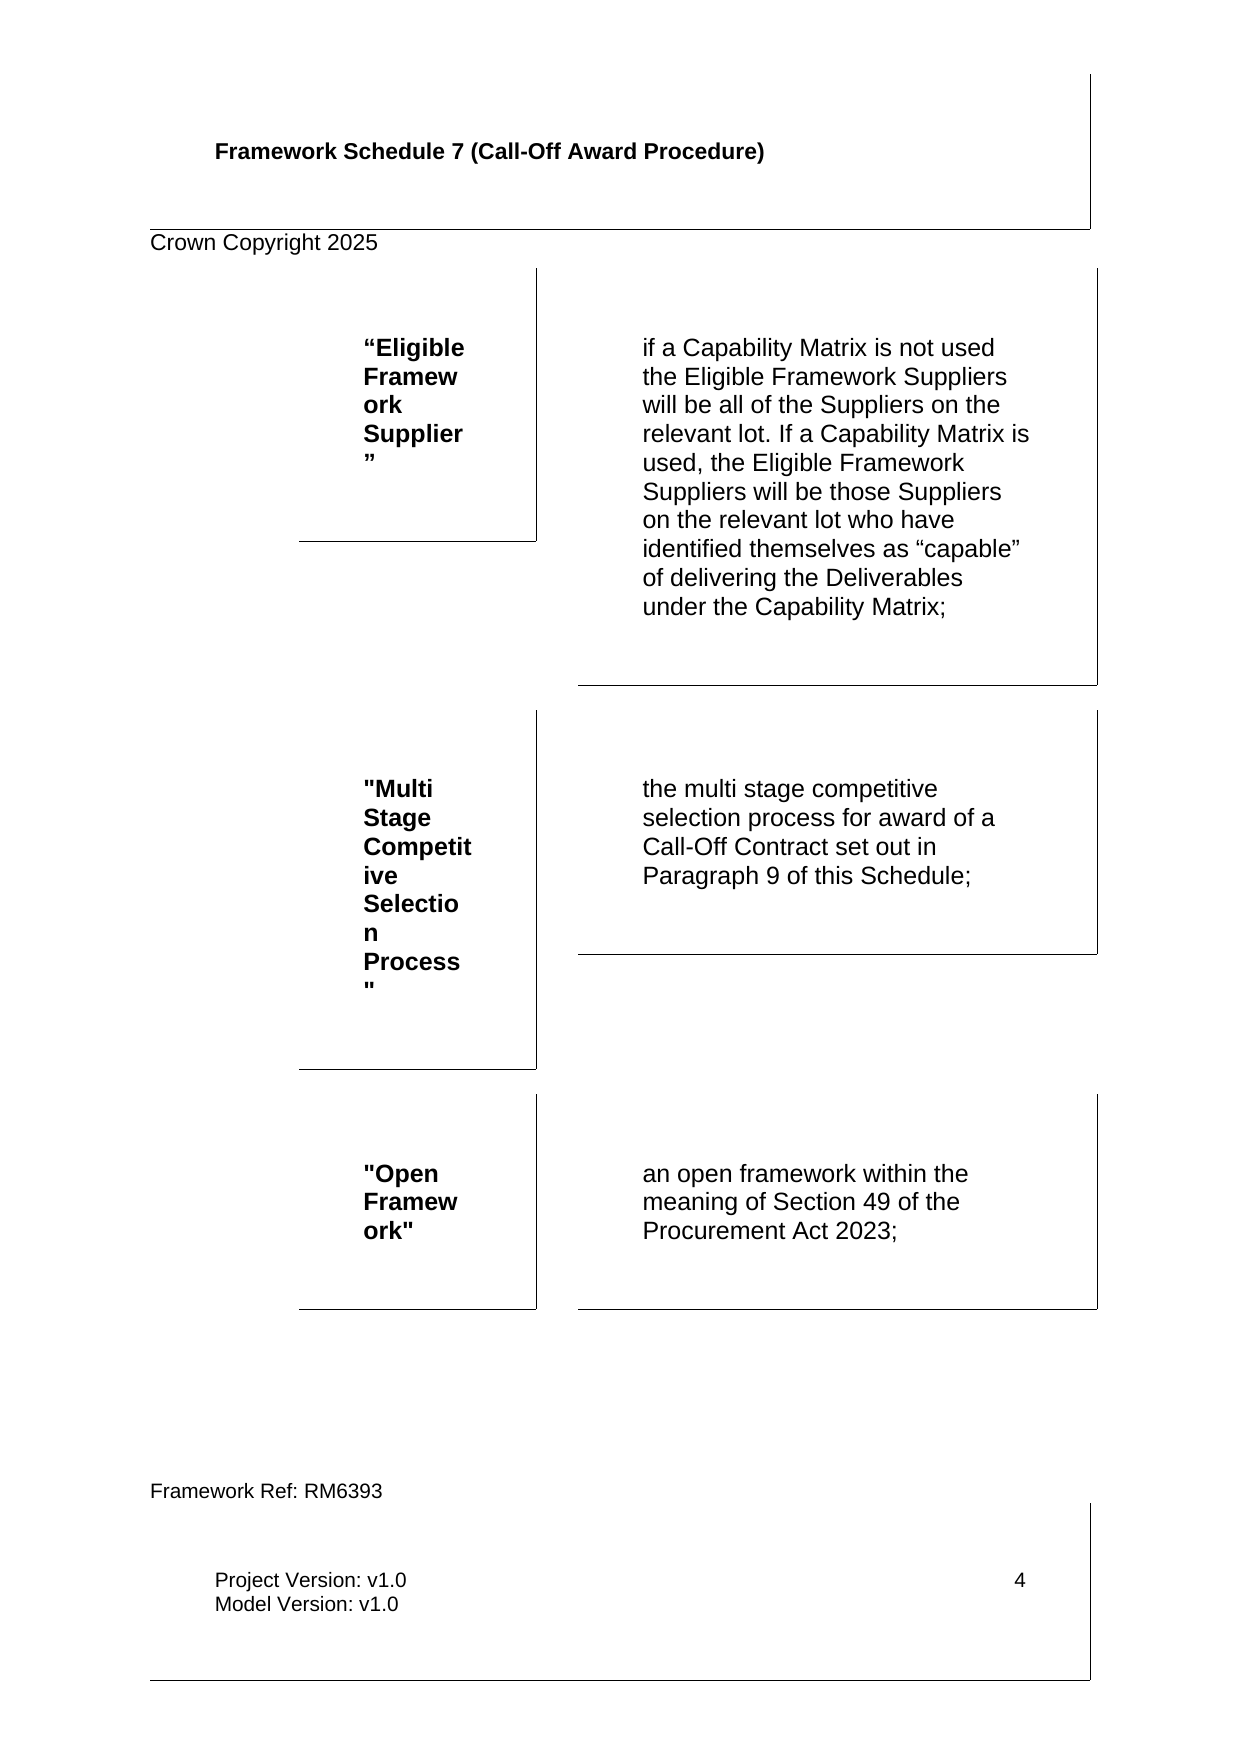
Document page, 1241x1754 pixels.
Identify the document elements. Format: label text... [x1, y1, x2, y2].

table_cell "Multi Stage Competitive Selection Process" [298, 697, 548, 1081]
table_cell the multi stage competitive selection process for award of a Call-Off Contract set out in Paragraph 9 of this Schedule; [548, 697, 1109, 1081]
table_cell “Eligible Framework Supplier” [298, 256, 548, 697]
table_cell "Open Framework" [298, 1081, 548, 1322]
table_cell if a Capability Matrix is not used the Eligible Framework Suppliers will be all of the Suppliers on the relevant lot. If a Capability Matrix is used, the Eligible Framework Suppliers will be those Suppliers on the relevant lot who have identified themselves as “capable” of delivering the Deliverables under the Capability Matrix; [548, 256, 1109, 697]
table_cell an open framework within the meaning of Section 49 of the Procurement Act 2023; [548, 1081, 1109, 1322]
